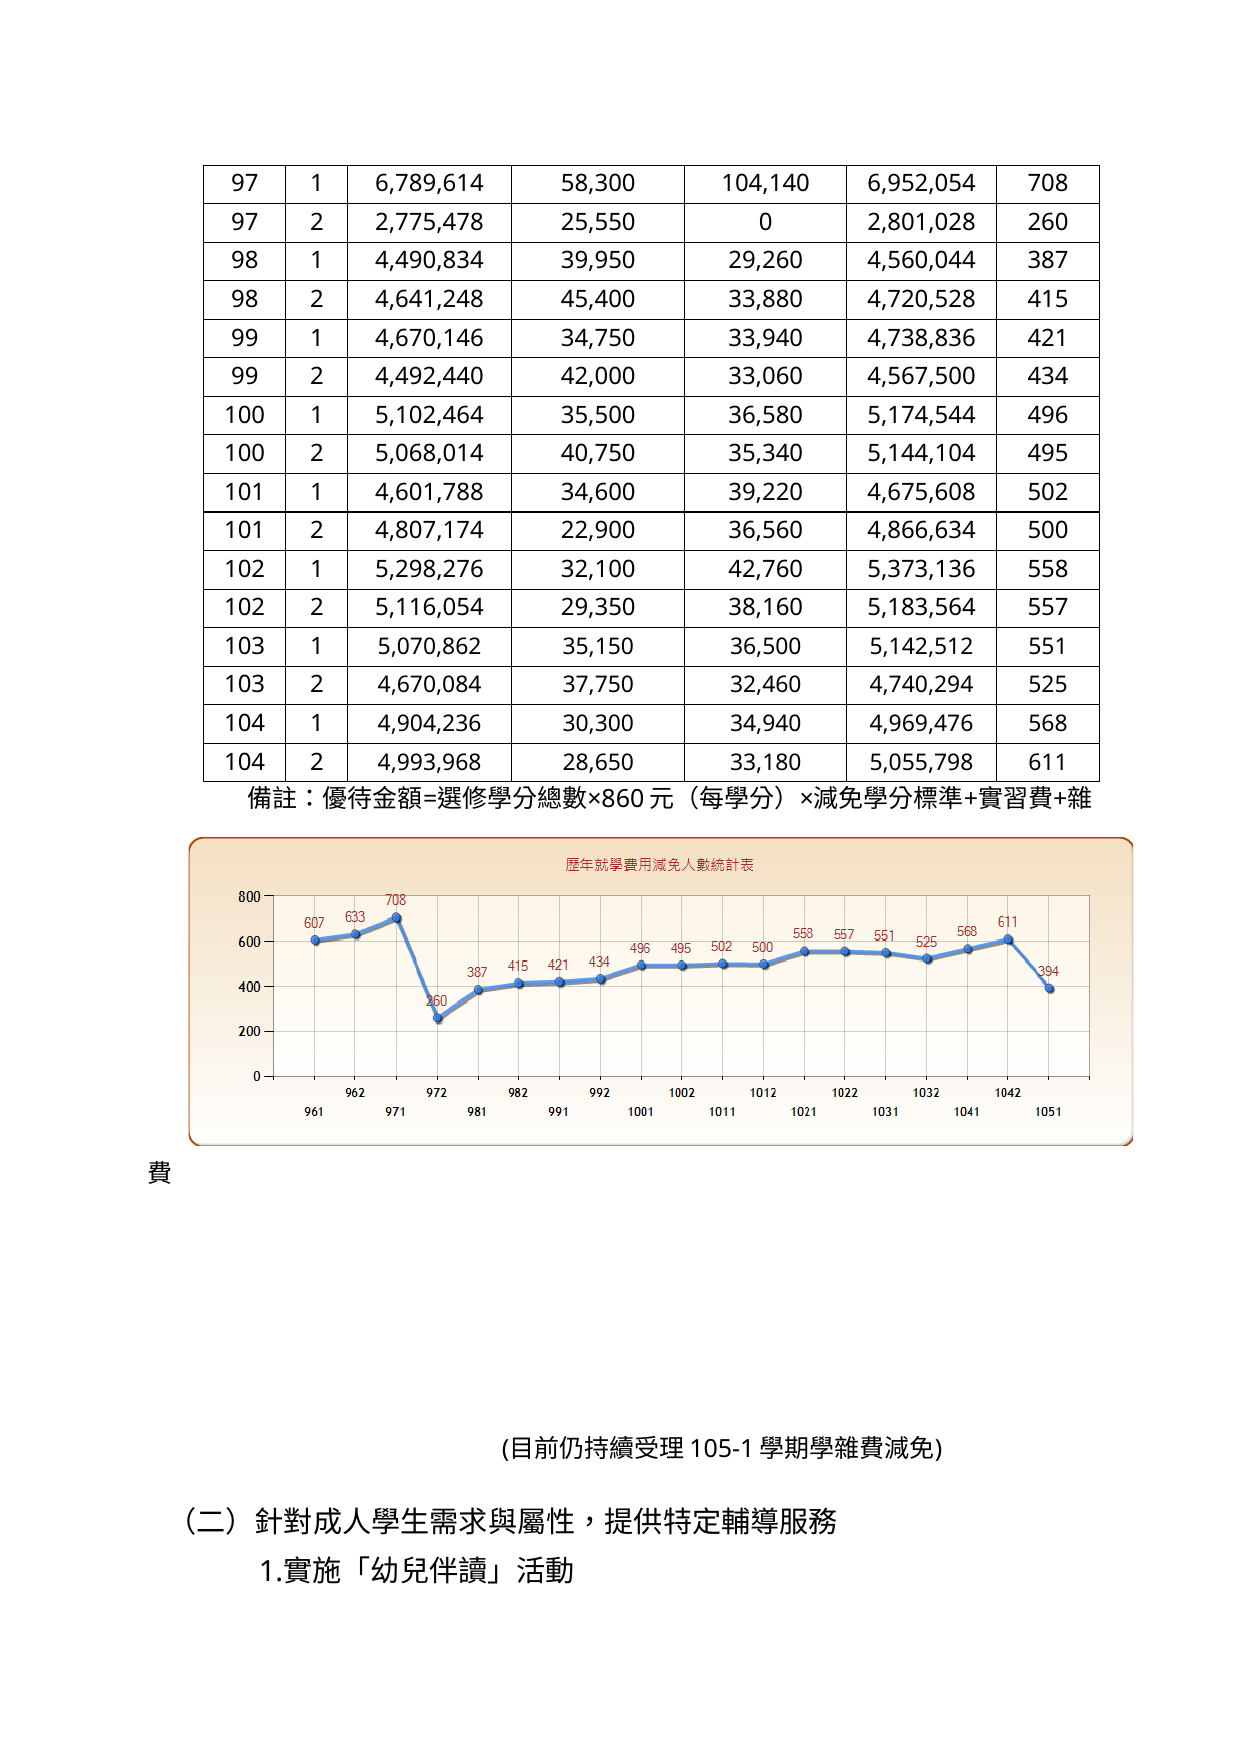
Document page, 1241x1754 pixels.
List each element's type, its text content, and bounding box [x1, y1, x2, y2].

text （二）針對成人學生需求與屬性，提供特定輔導服務 [148, 1482, 1092, 1557]
table_cell 611 [997, 744, 1099, 781]
table_cell 2 [286, 744, 347, 781]
table_cell 5,116,054 [348, 590, 511, 627]
table_cell 4,807,174 [348, 513, 511, 550]
table_cell 4,492,440 [348, 358, 511, 396]
table_cell 4,670,146 [348, 320, 511, 357]
table_cell 568 [997, 705, 1099, 743]
table_cell 58,300 [512, 166, 684, 203]
table_cell 4,904,236 [348, 705, 511, 743]
table_cell 5,144,104 [847, 435, 996, 473]
table_cell 1 [286, 628, 347, 666]
table_cell 100 [204, 397, 285, 434]
table_cell 32,100 [512, 551, 684, 588]
table_cell 5,070,862 [348, 628, 511, 666]
table_cell 99 [204, 320, 285, 357]
table_cell 104 [204, 744, 285, 781]
table_cell 4,738,836 [847, 320, 996, 357]
table_cell 5,055,798 [847, 744, 996, 781]
table_cell 1 [286, 705, 347, 743]
table_cell 98 [204, 243, 285, 280]
table_cell 557 [997, 590, 1099, 627]
table_cell 4,670,084 [348, 667, 511, 704]
table_cell 5,102,464 [348, 397, 511, 434]
table_cell 33,060 [685, 358, 846, 396]
table_cell 2,775,478 [348, 204, 511, 242]
table_cell 5,183,564 [847, 590, 996, 627]
table_cell 4,490,834 [348, 243, 511, 280]
table_cell 4,601,788 [348, 474, 511, 511]
table_cell 2 [286, 590, 347, 627]
table_cell 5,174,544 [847, 397, 996, 434]
table_cell 2 [286, 204, 347, 242]
table_cell 502 [997, 474, 1099, 511]
table_cell 99 [204, 358, 285, 396]
table_cell 101 [204, 513, 285, 550]
table_cell 551 [997, 628, 1099, 666]
table_cell 1 [286, 551, 347, 588]
text (目前仍持續受理105-1學期學雜費減免) [251, 1432, 1092, 1463]
table_cell 2 [286, 281, 347, 319]
table_cell 4,720,528 [847, 281, 996, 319]
table_cell 4,675,608 [847, 474, 996, 511]
table_cell 2 [286, 358, 347, 396]
table_cell 32,460 [685, 667, 846, 704]
table_cell 97 [204, 166, 285, 203]
table_cell 29,350 [512, 590, 684, 627]
picture [188, 837, 1134, 1146]
table_cell 5,373,136 [847, 551, 996, 588]
table_cell 34,940 [685, 705, 846, 743]
table_cell 1 [286, 474, 347, 511]
table_cell 4,560,044 [847, 243, 996, 280]
table_cell 6,789,614 [348, 166, 511, 203]
table_cell 0 [685, 204, 846, 242]
table_cell 558 [997, 551, 1099, 588]
table_cell 97 [204, 204, 285, 242]
table_cell 39,950 [512, 243, 684, 280]
table_cell 102 [204, 551, 285, 588]
table_cell 28,650 [512, 744, 684, 781]
table_cell 36,580 [685, 397, 846, 434]
table_cell 102 [204, 590, 285, 627]
table_cell 100 [204, 435, 285, 473]
table_cell 98 [204, 281, 285, 319]
table_cell 260 [997, 204, 1099, 242]
table_cell 101 [204, 474, 285, 511]
table_cell 34,750 [512, 320, 684, 357]
table_cell 4,567,500 [847, 358, 996, 396]
table_cell 22,900 [512, 513, 684, 550]
table_cell 5,298,276 [348, 551, 511, 588]
table_cell 36,500 [685, 628, 846, 666]
table_cell 103 [204, 628, 285, 666]
table_cell 2 [286, 435, 347, 473]
table_cell 4,969,476 [847, 705, 996, 743]
table_cell 25,550 [512, 204, 684, 242]
table_cell 4,740,294 [847, 667, 996, 704]
table_cell 33,180 [685, 744, 846, 781]
table_cell 40,750 [512, 435, 684, 473]
table_cell 34,600 [512, 474, 684, 511]
table_cell 496 [997, 397, 1099, 434]
table_cell 35,340 [685, 435, 846, 473]
table_cell 4,641,248 [348, 281, 511, 319]
table_cell 708 [997, 166, 1099, 203]
table_cell 104,140 [685, 166, 846, 203]
table_cell 36,560 [685, 513, 846, 550]
table_cell 35,150 [512, 628, 684, 666]
table_cell 42,760 [685, 551, 846, 588]
table_cell 415 [997, 281, 1099, 319]
table_cell 495 [997, 435, 1099, 473]
table_cell 42,000 [512, 358, 684, 396]
table_cell 1 [286, 397, 347, 434]
table_cell 30,300 [512, 705, 684, 743]
text 1.實施「幼兒伴讀」活動 [258, 1557, 1092, 1587]
table_cell 33,880 [685, 281, 846, 319]
table_cell 2 [286, 513, 347, 550]
table_cell 387 [997, 243, 1099, 280]
table_cell 33,940 [685, 320, 846, 357]
table_cell 421 [997, 320, 1099, 357]
table_cell 45,400 [512, 281, 684, 319]
table_cell 4,866,634 [847, 513, 996, 550]
table_cell 500 [997, 513, 1099, 550]
table_cell 5,142,512 [847, 628, 996, 666]
table_cell 1 [286, 243, 347, 280]
table_cell 103 [204, 667, 285, 704]
table_cell 4,993,968 [348, 744, 511, 781]
table_cell 2,801,028 [847, 204, 996, 242]
table_cell 525 [997, 667, 1099, 704]
table_cell 6,952,054 [847, 166, 996, 203]
table_cell 1 [286, 320, 347, 357]
table_cell 2 [286, 667, 347, 704]
table_cell 434 [997, 358, 1099, 396]
table_cell 5,068,014 [348, 435, 511, 473]
text 備註：優待金額=選修學分總數×860元（每學分）×減免學分標準+實習費+雜費 [148, 782, 1092, 1188]
table_cell 38,160 [685, 590, 846, 627]
table_cell 29,260 [685, 243, 846, 280]
table_cell 104 [204, 705, 285, 743]
table_cell 1 [286, 166, 347, 203]
table_cell 39,220 [685, 474, 846, 511]
table_cell 35,500 [512, 397, 684, 434]
table_cell 37,750 [512, 667, 684, 704]
